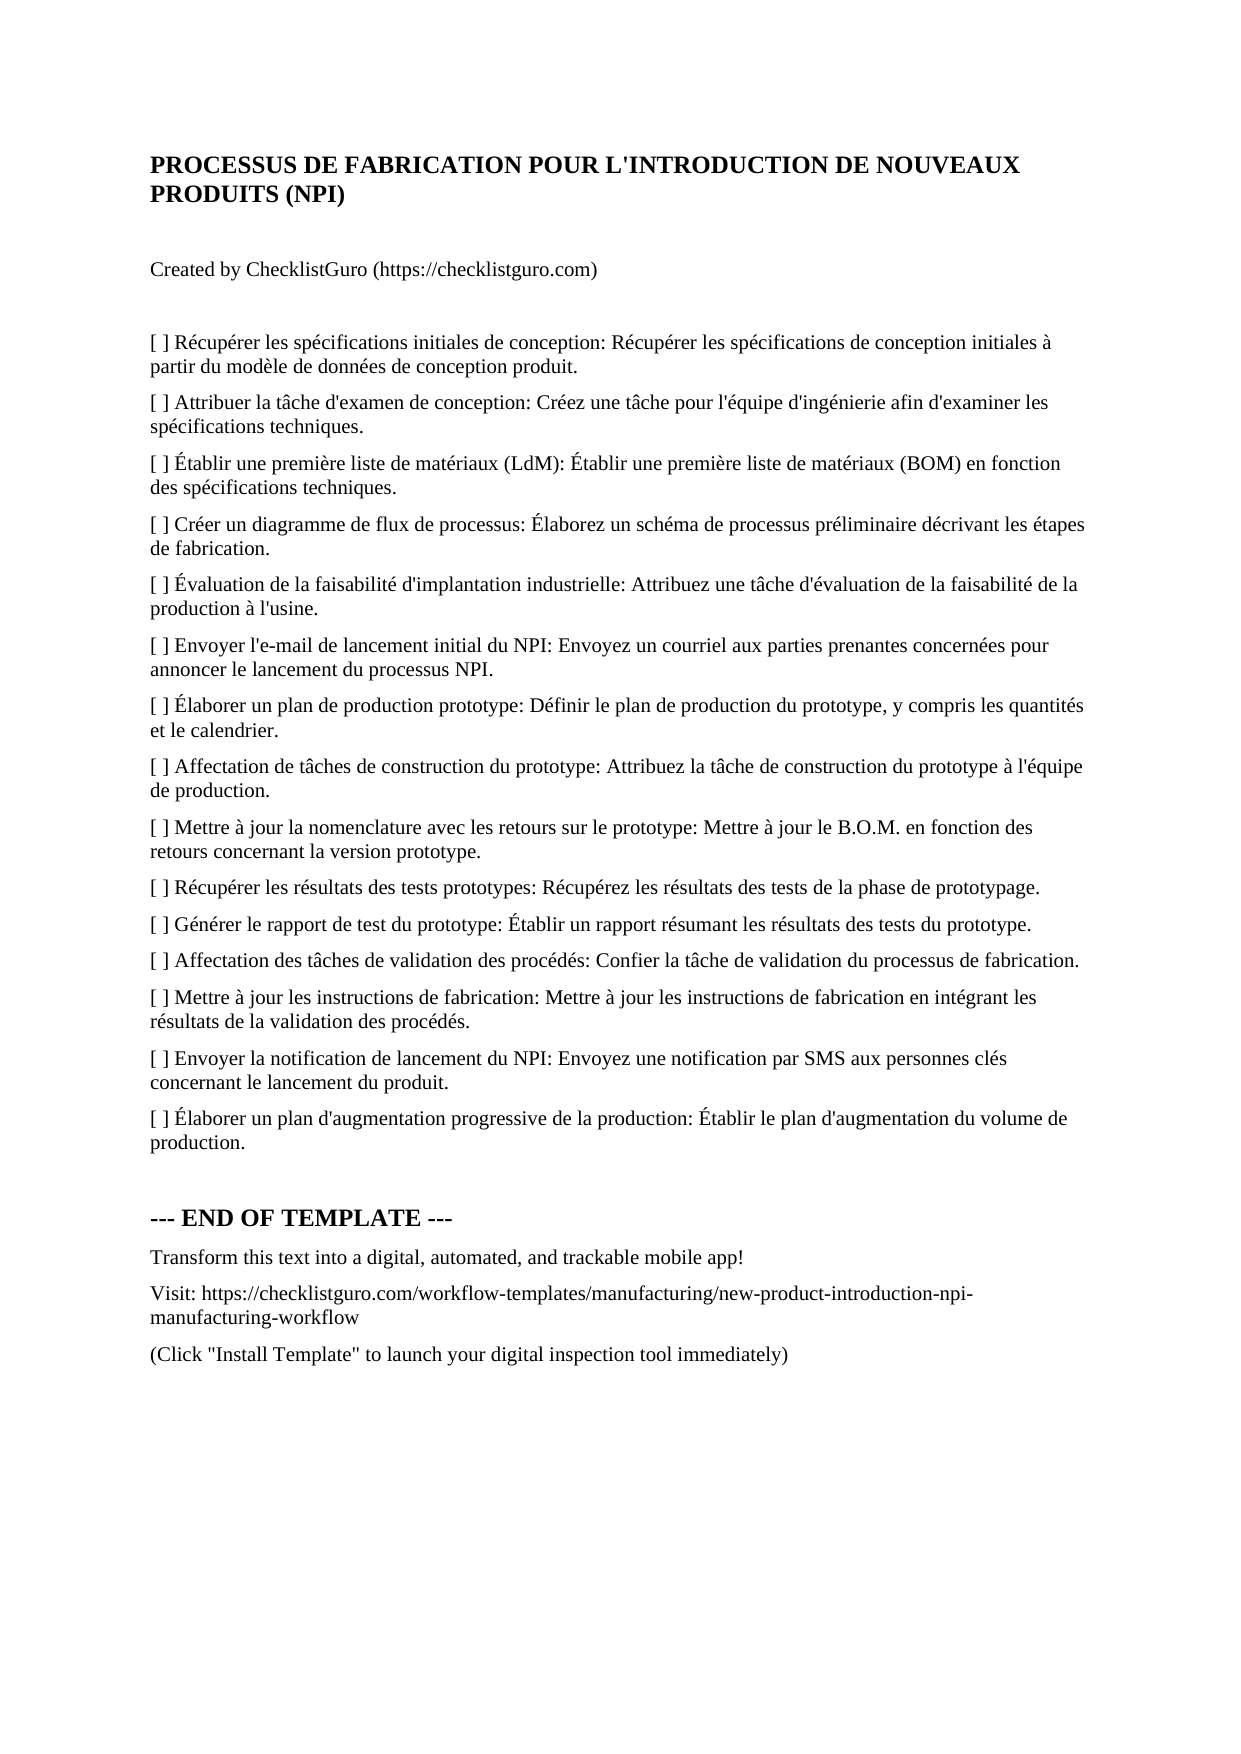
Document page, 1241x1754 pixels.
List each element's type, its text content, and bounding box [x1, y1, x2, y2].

text --- END OF TEMPLATE --- [150, 1203, 1090, 1232]
text [ ] Mettre à jour les instructions de fabrication: Mettre à jour les instructions de fabrication en intégrant les résultats de la validation des procédés. [150, 985, 1090, 1033]
text Visit: https://checklistguro.com/workflow-templates/manufacturing/new-product-introduction-npi-manufacturing-workflow [150, 1281, 1090, 1329]
text (Click "Install Template" to launch your digital inspection tool immediately) [150, 1342, 1090, 1366]
text [ ] Affectation des tâches de validation des procédés: Confier la tâche de validation du processus de fabrication. [150, 948, 1090, 972]
text [ ] Mettre à jour la nomenclature avec les retours sur le prototype: Mettre à jour le B.O.M. en fonction des retours concernant la version prototype. [150, 815, 1090, 863]
text Transform this text into a digital, automated, and trackable mobile app! [150, 1245, 1090, 1269]
text [ ] Envoyer l'e-mail de lancement initial du NPI: Envoyez un courriel aux parties prenantes concernées pour annoncer le lancement du processus NPI. [150, 633, 1090, 681]
text [ ] Générer le rapport de test du prototype: Établir un rapport résumant les résultats des tests du prototype. [150, 912, 1090, 936]
text [ ] Créer un diagramme de flux de processus: Élaborez un schéma de processus préliminaire décrivant les étapes de fabrication. [150, 512, 1090, 560]
text [ ] Élaborer un plan d'augmentation progressive de la production: Établir le plan d'augmentation du volume de production. [150, 1106, 1090, 1154]
text [ ] Récupérer les résultats des tests prototypes: Récupérez les résultats des tests de la phase de prototypage. [150, 875, 1090, 899]
text [ ] Affectation de tâches de construction du prototype: Attribuez la tâche de construction du prototype à l'équipe de production. [150, 754, 1090, 802]
text [ ] Établir une première liste de matériaux (LdM): Établir une première liste de matériaux (BOM) en fonction des spécifications techniques. [150, 451, 1090, 499]
text PROCESSUS DE FABRICATION POUR L'INTRODUCTION DE NOUVEAUX PRODUITS (NPI) [150, 150, 1090, 207]
text [ ] Récupérer les spécifications initiales de conception: Récupérer les spécifications de conception initiales à partir du modèle de données de conception produit. [150, 330, 1090, 378]
text [ ] Élaborer un plan de production prototype: Définir le plan de production du prototype, y compris les quantités et le calendrier. [150, 693, 1090, 742]
text [ ] Évaluation de la faisabilité d'implantation industrielle: Attribuez une tâche d'évaluation de la faisabilité de la production à l'usine. [150, 572, 1090, 620]
text [ ] Envoyer la notification de lancement du NPI: Envoyez une notification par SMS aux personnes clés concernant le lancement du produit. [150, 1046, 1090, 1094]
text [ ] Attribuer la tâche d'examen de conception: Créez une tâche pour l'équipe d'ingénierie afin d'examiner les spécifications techniques. [150, 390, 1090, 438]
text Created by ChecklistGuro (https://checklistguro.com) [150, 257, 1090, 281]
